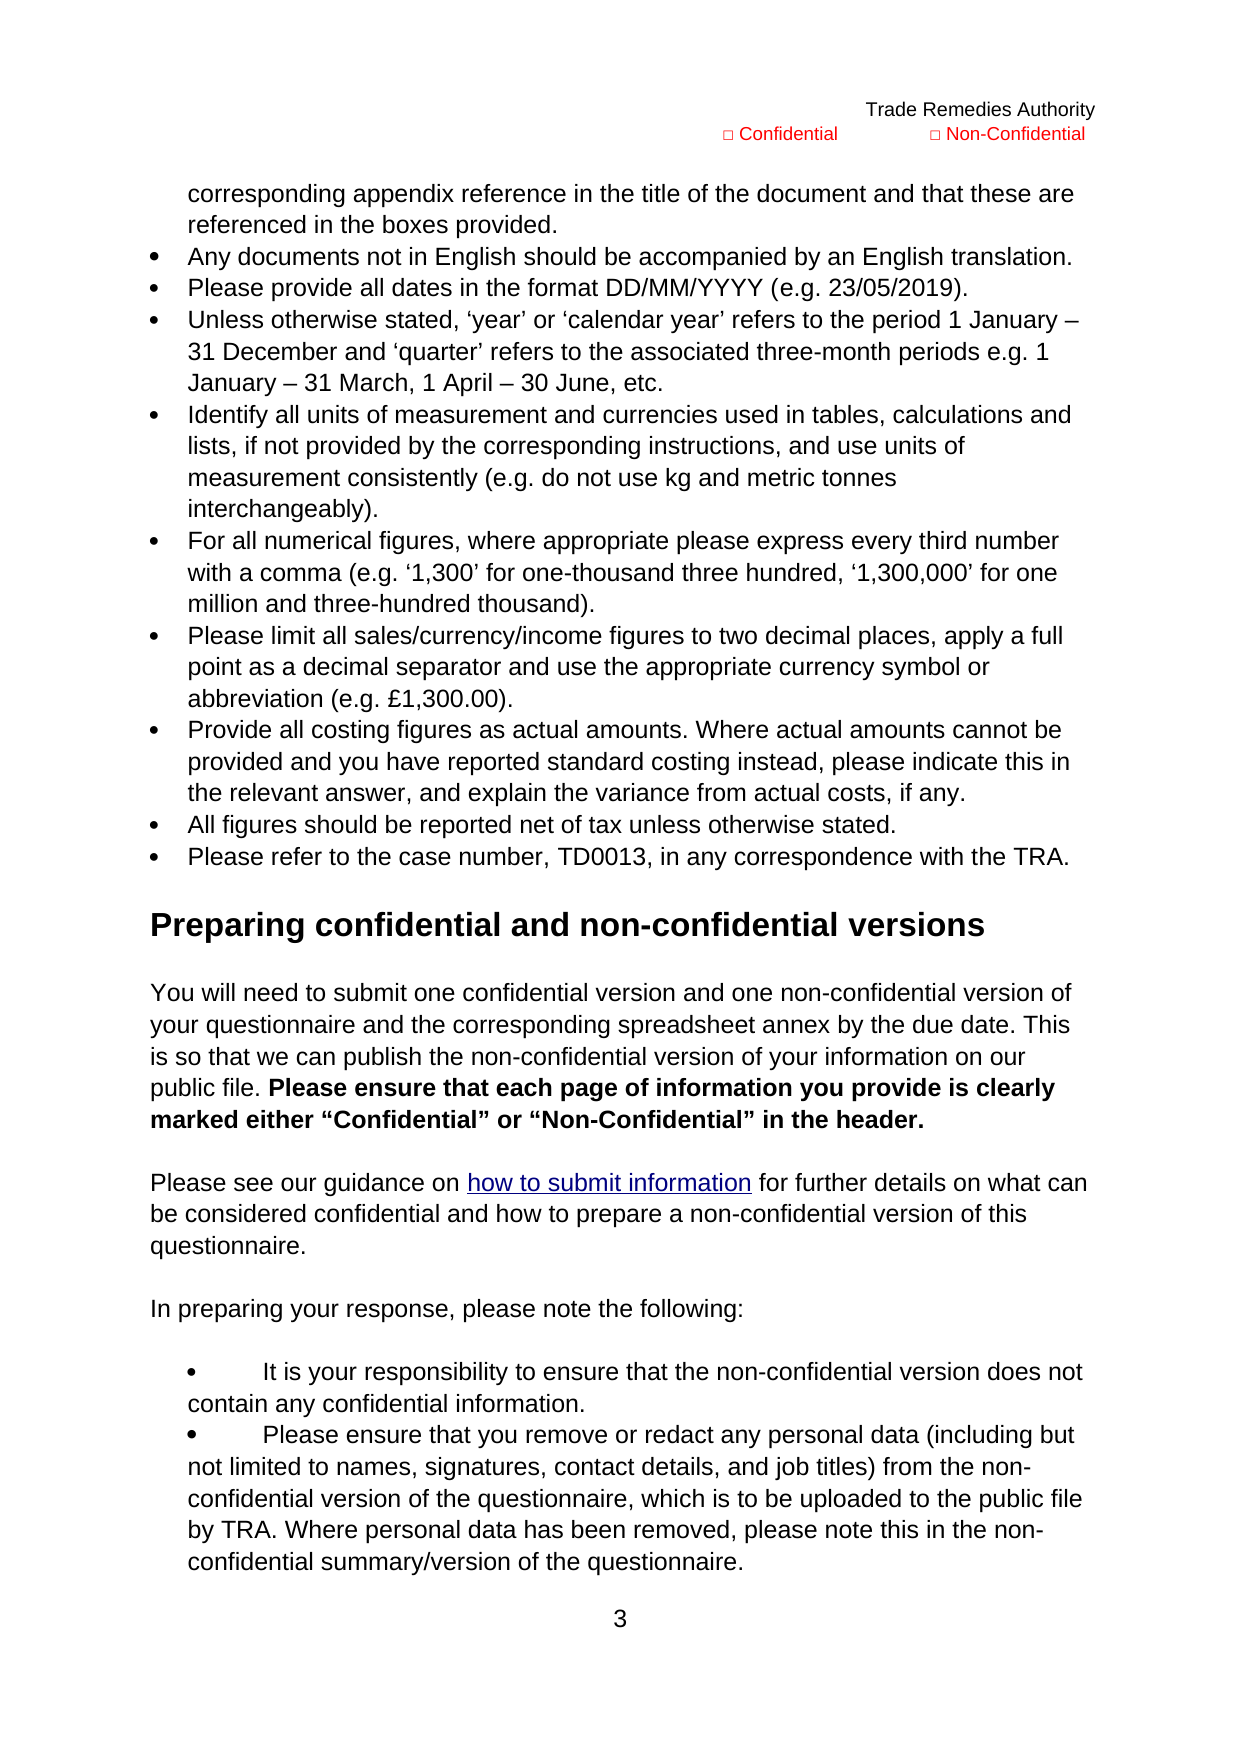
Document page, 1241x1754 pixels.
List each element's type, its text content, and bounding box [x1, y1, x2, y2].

list For all numerical figures, where appropriate please express every third number with a comma (e.g. ‘1,300’ for one-thousand three hundred, ‘1,300,000’ for one million and three-hundred thousand). [150, 526, 1090, 618]
list All figures should be reported net of tax unless otherwise stated. [150, 810, 1090, 839]
list Identify all units of measurement and currencies used in tables, calculations and lists, if not provided by the corresponding instructions, and use units of measurement consistently (e.g. do not use kg and metric tonnes interchangeably). [150, 400, 1090, 523]
list Please provide all dates in the format DD/MM/YYYY (e.g. 23/05/2019). [150, 273, 1090, 302]
list corresponding appendix reference in the title of the document and that these are referenced in the boxes provided. [150, 179, 1090, 239]
text In preparing your response, please note the following: [150, 1294, 1090, 1323]
list Please ensure that you remove or redact any personal data (including but not limited to names, signatures, contact details, and job titles) from the non-confidential version of the questionnaire, which is to be uploaded to the public file by TRA. Where personal data has been removed, please note this in the non-confidential summary/version of the questionnaire. [187, 1420, 1090, 1575]
list Any documents not in English should be accompanied by an English translation. [150, 242, 1090, 271]
list It is your responsibility to ensure that the non-confidential version does not contain any confidential information. [187, 1357, 1090, 1417]
text Please see our guidance on how to submit information for further details on what can be considered confidential and how to prepare a non-confidential version of this questionnaire. [150, 1168, 1090, 1260]
subtitle Preparing confidential and non-confidential versions [150, 905, 1090, 943]
list Please refer to the case number, TD0013, in any correspondence with the TRA. [150, 842, 1090, 870]
text You will need to submit one confidential version and one non-confidential version of your questionnaire and the corresponding spreadsheet annex by the due date. This is so that we can publish the non-confidential version of your information on our public file. Please ensure that each page of information you provide is clearly marked either “Confidential” or “Non-Confidential” in the header. [150, 978, 1090, 1133]
list Please limit all sales/currency/income figures to two decimal places, apply a full point as a decimal separator and use the appropriate currency symbol or abbreviation (e.g. £1,300.00). [150, 621, 1090, 712]
list Provide all costing figures as actual amounts. Where actual amounts cannot be provided and you have reported standard costing instead, please indicate this in the relevant answer, and explain the variance from actual costs, if any. [150, 715, 1090, 807]
list Unless otherwise stated, ‘year’ or ‘calendar year’ refers to the period 1 January – 31 December and ‘quarter’ refers to the associated three-month periods e.g. 1 January – 31 March, 1 April – 30 June, etc. [150, 305, 1090, 397]
